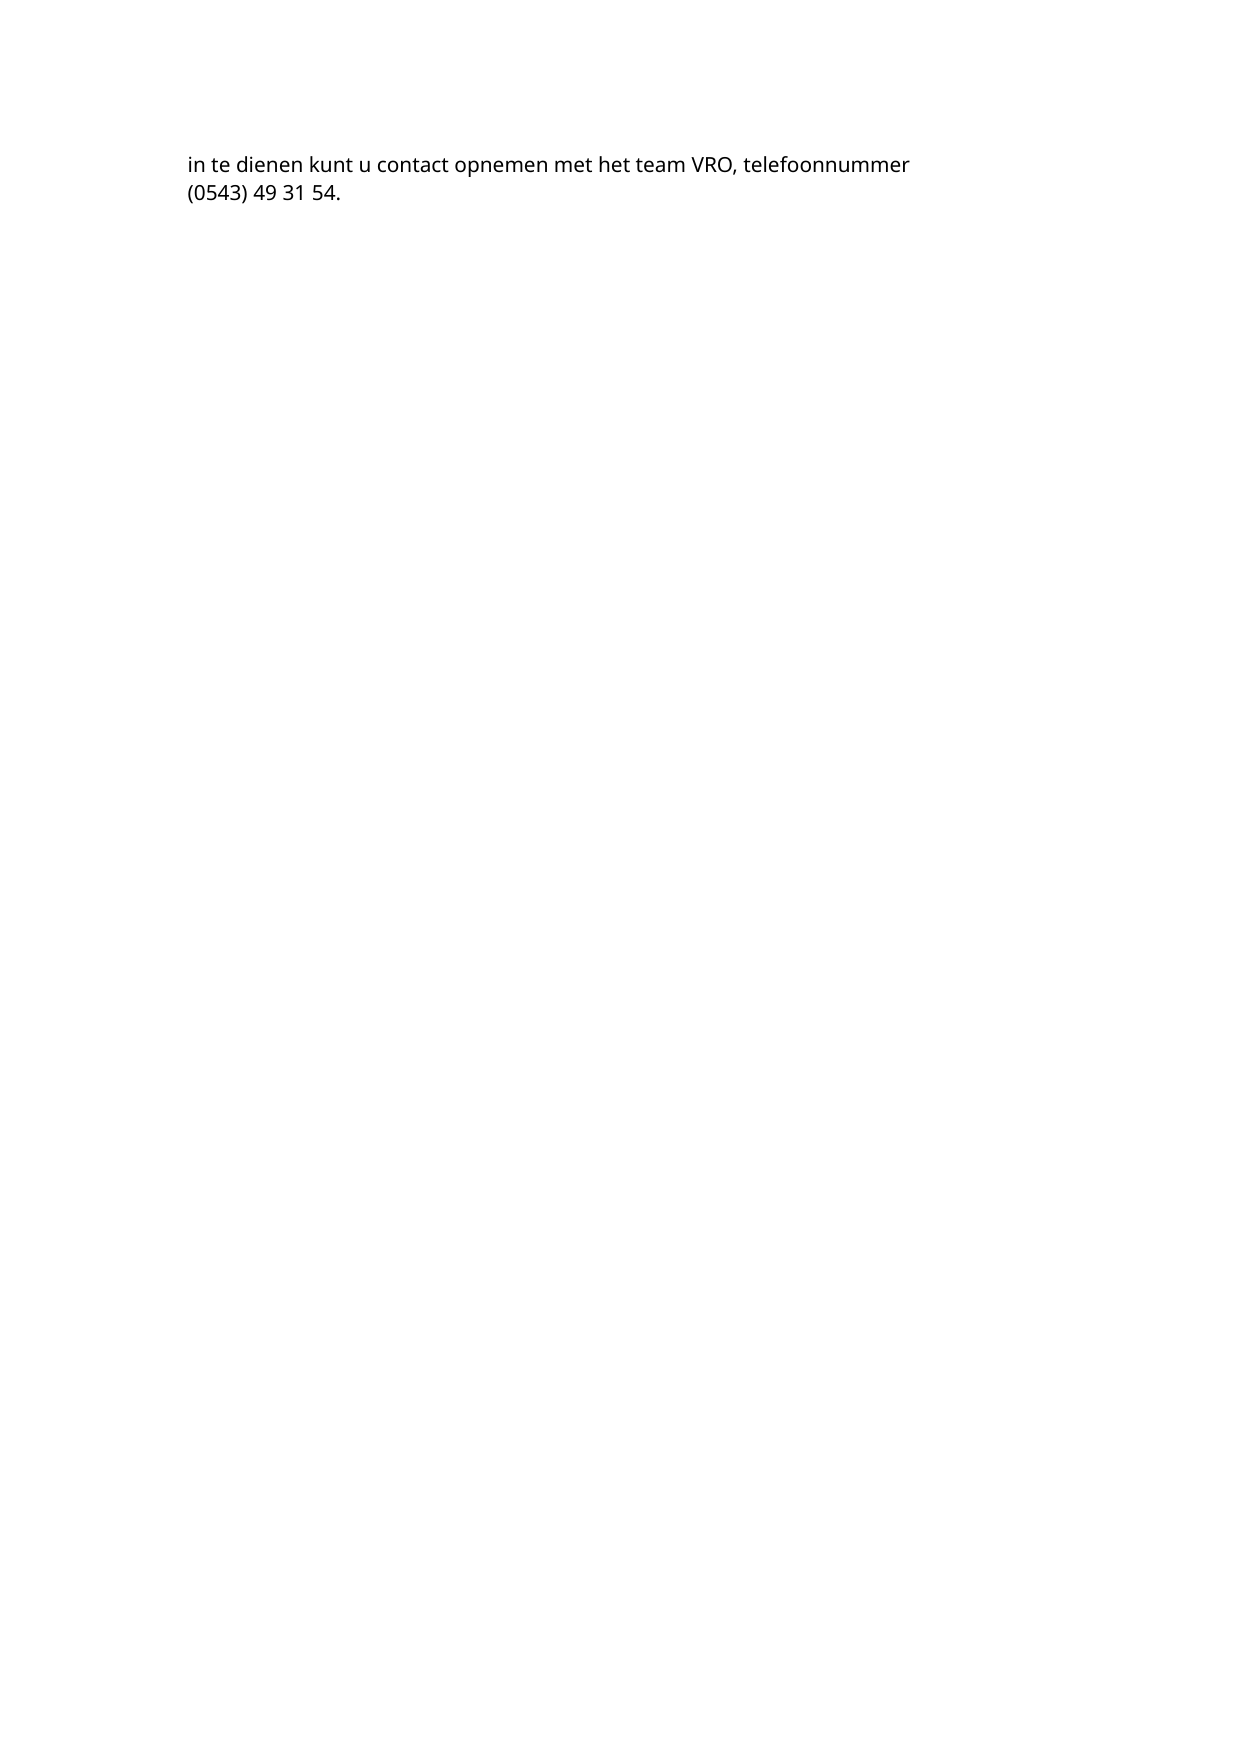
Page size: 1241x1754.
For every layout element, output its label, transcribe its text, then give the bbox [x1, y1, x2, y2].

text in te dienen kunt u contact opnemen met het team VRO, telefoonnummer (0543) 49 31 54. [187, 150, 1053, 207]
